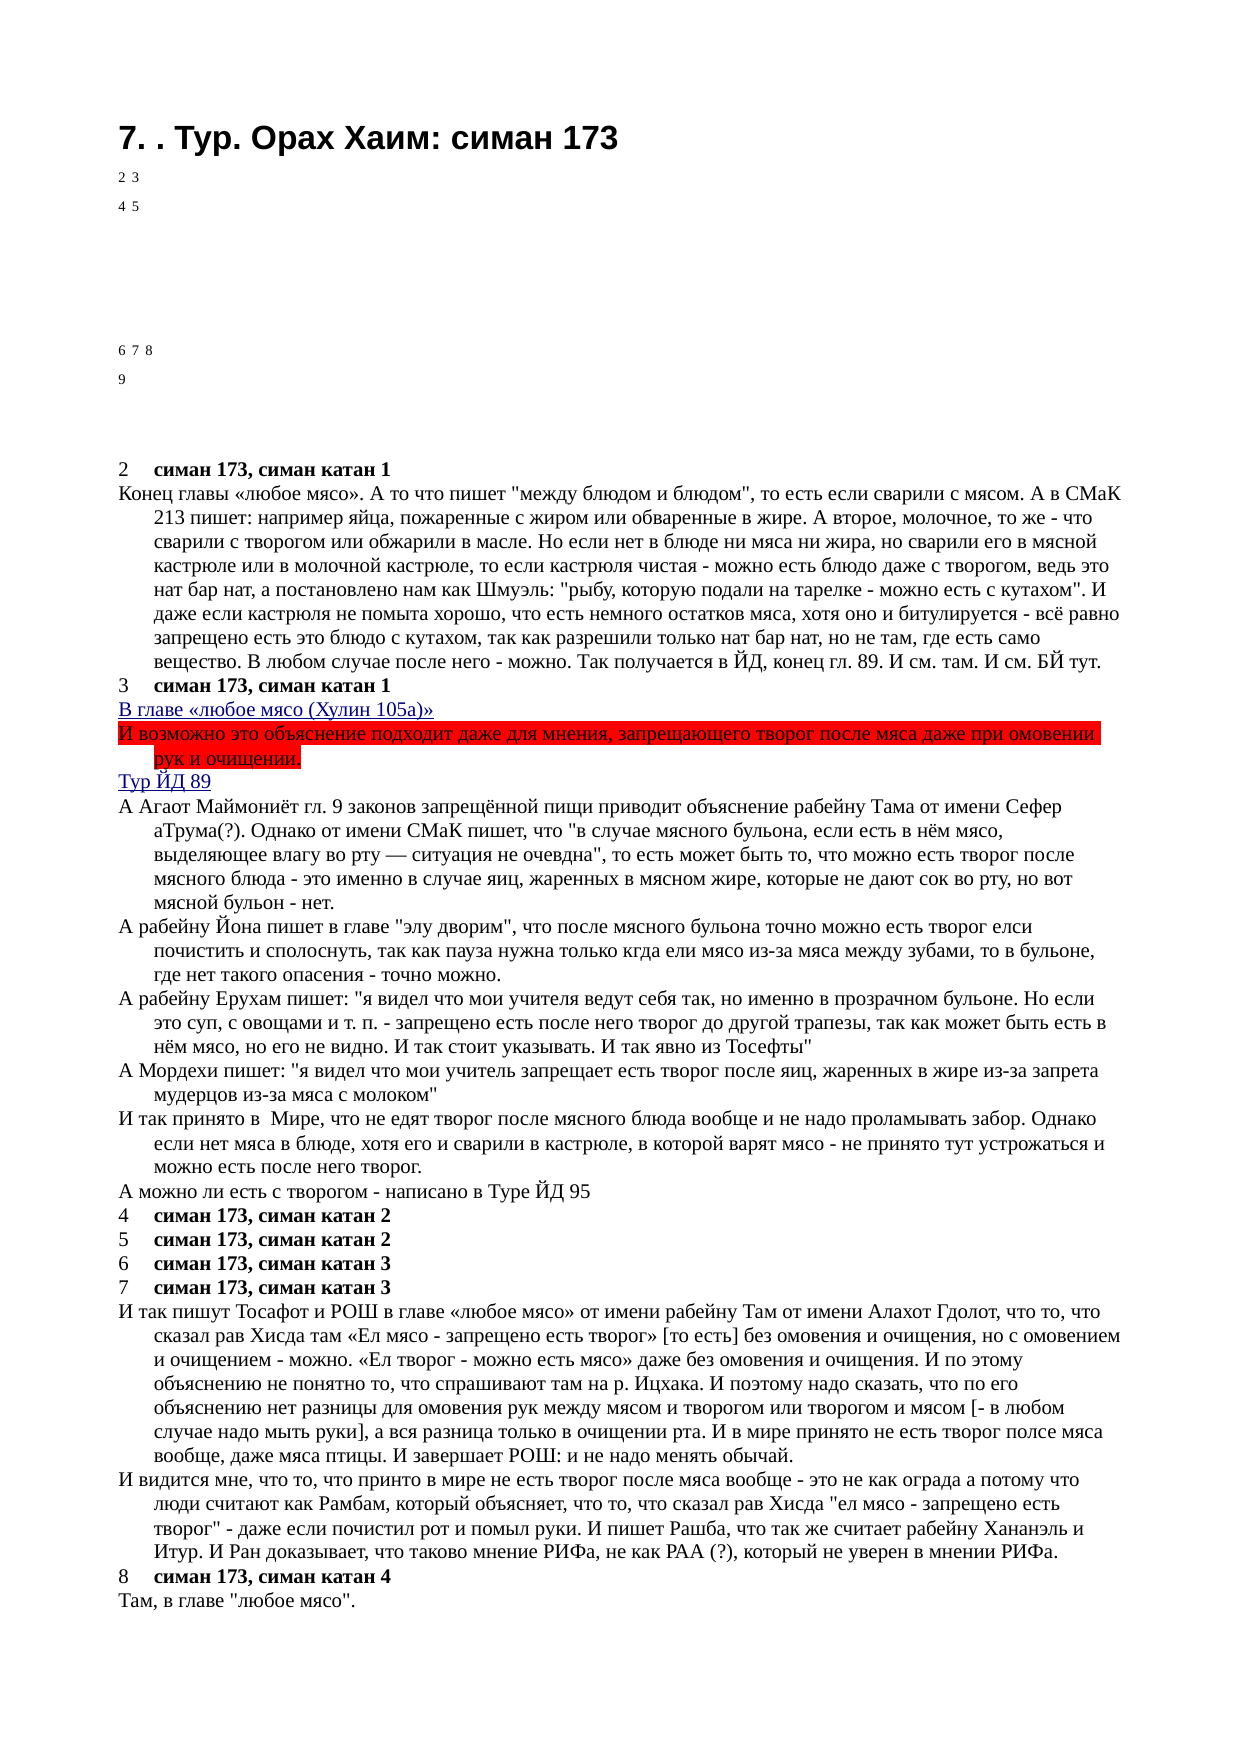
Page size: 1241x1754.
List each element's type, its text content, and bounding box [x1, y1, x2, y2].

text А Мордехи пишет: "я видел что мои учитель запрещает есть творог после яиц, жаренных в жире из-за запрета мудерцов из-за мяса с молоком" [118, 691, 1122, 748]
text А рабейну Ерухам пишет: "я видел что мои учителя ведут себя так, но именно в прозрачном бульоне. Но если это суп, с овощами и т. п. - запрещено есть после него творог до другой трапезы, так как может быть есть в нём мясо, но его не видно. И так стоит указывать. И так явно из Тосефты" [118, 576, 1122, 691]
text симан 173, симан катан 3 [118, 912, 1122, 936]
text И так принято в Мире, что не едят творог после мясного блюда вообще и не надо проламывать забор. Однако если нет мяса в блюде, хотя его и сварили в кастрюле, в которой варят мясо - не принято тут устрожаться и можно есть после него творог. [118, 748, 1122, 835]
text Пишет РОШ [118, 1578, 1122, 1607]
text симан 173, симан катан 4 [118, 1333, 1122, 1358]
text А можно ли есть с творогом - написано в Туре ЙД 95 [118, 835, 1122, 863]
text И видится мне, что то, что принто в мире не есть творог после мяса вообще - это не как ограда а потому что люди считают как Рамбам, который объясняет, что то, что сказал рав Хисда "ел мясо - запрещено есть творог" - даже если почистил рот и помыл руки. И пишет Рашба, что так же считает рабейну Хананэль и Итур. И Ран доказывает, что таково мнение РИФа, не как РАА (?), который не уверен в мнении РИФа. [118, 1190, 1122, 1333]
text Пишет РИФ: [118, 1434, 1122, 1463]
text И пишет в примечании на это: [118, 1607, 1122, 1636]
text А Агаот Маймониёт гл. 9 законов запрещённой пищи приводит объяснение рабейну Тама от имени Сефер аТрума(?). Однако от имени СМаК пишет, что "в случае мясного бульона, если есть в нём мясо, выделяющее влагу во рту — ситуация не очевдна", то есть может быть то, что можно есть творог после мясного блюда - это именно в случае яиц, жаренных в мясном жире, которые не дают сок во рту, но вот мясной бульон - нет. [118, 461, 1122, 490]
text симан 173, симан катан 3 [118, 936, 1122, 960]
text И так пишут Тосафот и РОШ в главе «любое мясо» от имени рабейну Там от имени Алахот Гдолот, что то, что сказал рав Хисда там «Ел мясо - запрещено есть творог» [то есть] без омовения и очищения, но с омовением и очищением - можно. «Ел творог - можно есть мясо» даже без омовения и очищения. И по этому объяснению не понятно то, что спрашивают там на р. Ицхака. И поэтому надо сказать, что по его объяснению нет разницы для омовения рук между мясом и творогом или творогом и мясом [- в любом случае надо мыть руки], а вся разница только в очищении рта. И в мире принято не есть творог полсе мяса вообще, даже мяса птицы. И завершает РОШ: и не надо менять обычай. [118, 960, 1122, 1190]
text симан 173, симан катан 2 [118, 863, 1122, 888]
text И отсюда мы видим, что то, что сказал рав Хисда: «Ел мясо - запрещено есть творог», значит что он не разрешает есть творог после мяса, пока не сделает паузу как между двумя трапезами, так как не находим никого, кто разрешает есть творог после мяса с меньшей паузой. И даже мар Уква, который ждал столько, называл себя винным уксусом. [118, 1463, 1122, 1578]
text Там, в главе "любое мясо". [118, 1358, 1122, 1386]
text А рабейну Йона пишет в главе "элу дворим", что после мясного бульона точно можно есть творог елси почистить и сполоснуть, так как пауза нужна только кгда ели мясо из-за мяса между зубами, то в бульоне, где нет такого опасения - точно можно. [118, 490, 1122, 576]
text симан 173, симан катан 2 [118, 888, 1122, 912]
